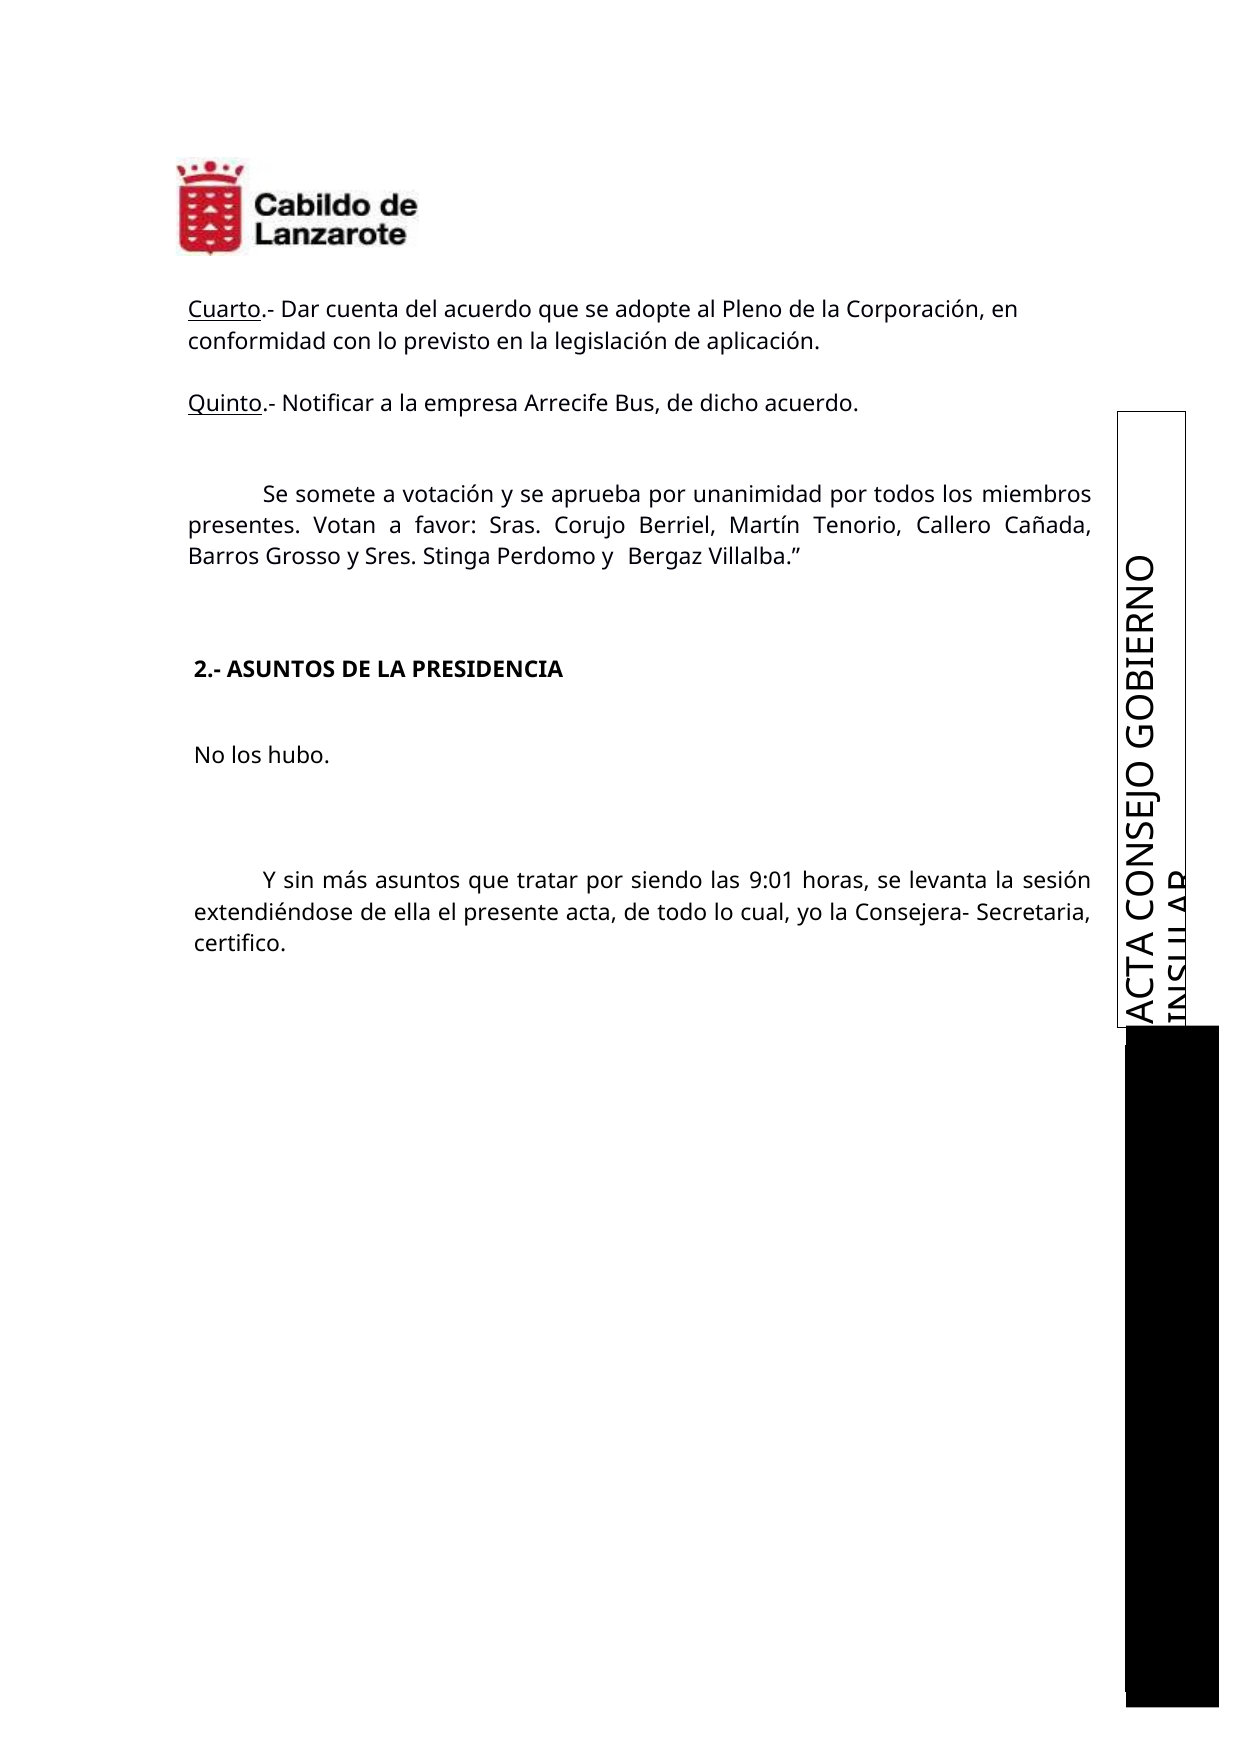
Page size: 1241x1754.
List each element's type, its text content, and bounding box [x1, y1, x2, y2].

text Y sin más asuntos que tratar por siendo las 9:01 horas, se levanta la sesión extendiéndose de ella el presente acta, de todo lo cual, yo la Consejera- Secretaria, certifico. [194, 864, 1091, 958]
text ACTA CONSEJO GOBIERNO INSULAR [1118, 414, 1183, 1027]
text No los hubo. [194, 739, 1103, 771]
text Quinto.- Notificar a la empresa Arrecife Bus, de dicho acuerdo. [188, 387, 1103, 418]
text Se somete a votación y se aprueba por unanimidad por todos los miembros presentes. Votan a favor: Sras. Corujo Berriel, Martín Tenorio, Callero Cañada, Barros Grosso y Sres. Stinga Perdomo y Bergaz Villalba.” [188, 478, 1092, 572]
picture [175, 157, 419, 256]
subtitle 2.- ASUNTOS DE LA PRESIDENCIA [194, 653, 1103, 685]
text Cuarto.- Dar cuenta del acuerdo que se adopte al Pleno de la Corporación, en conformidad con lo previsto en la legislación de aplicación. [188, 293, 1103, 356]
